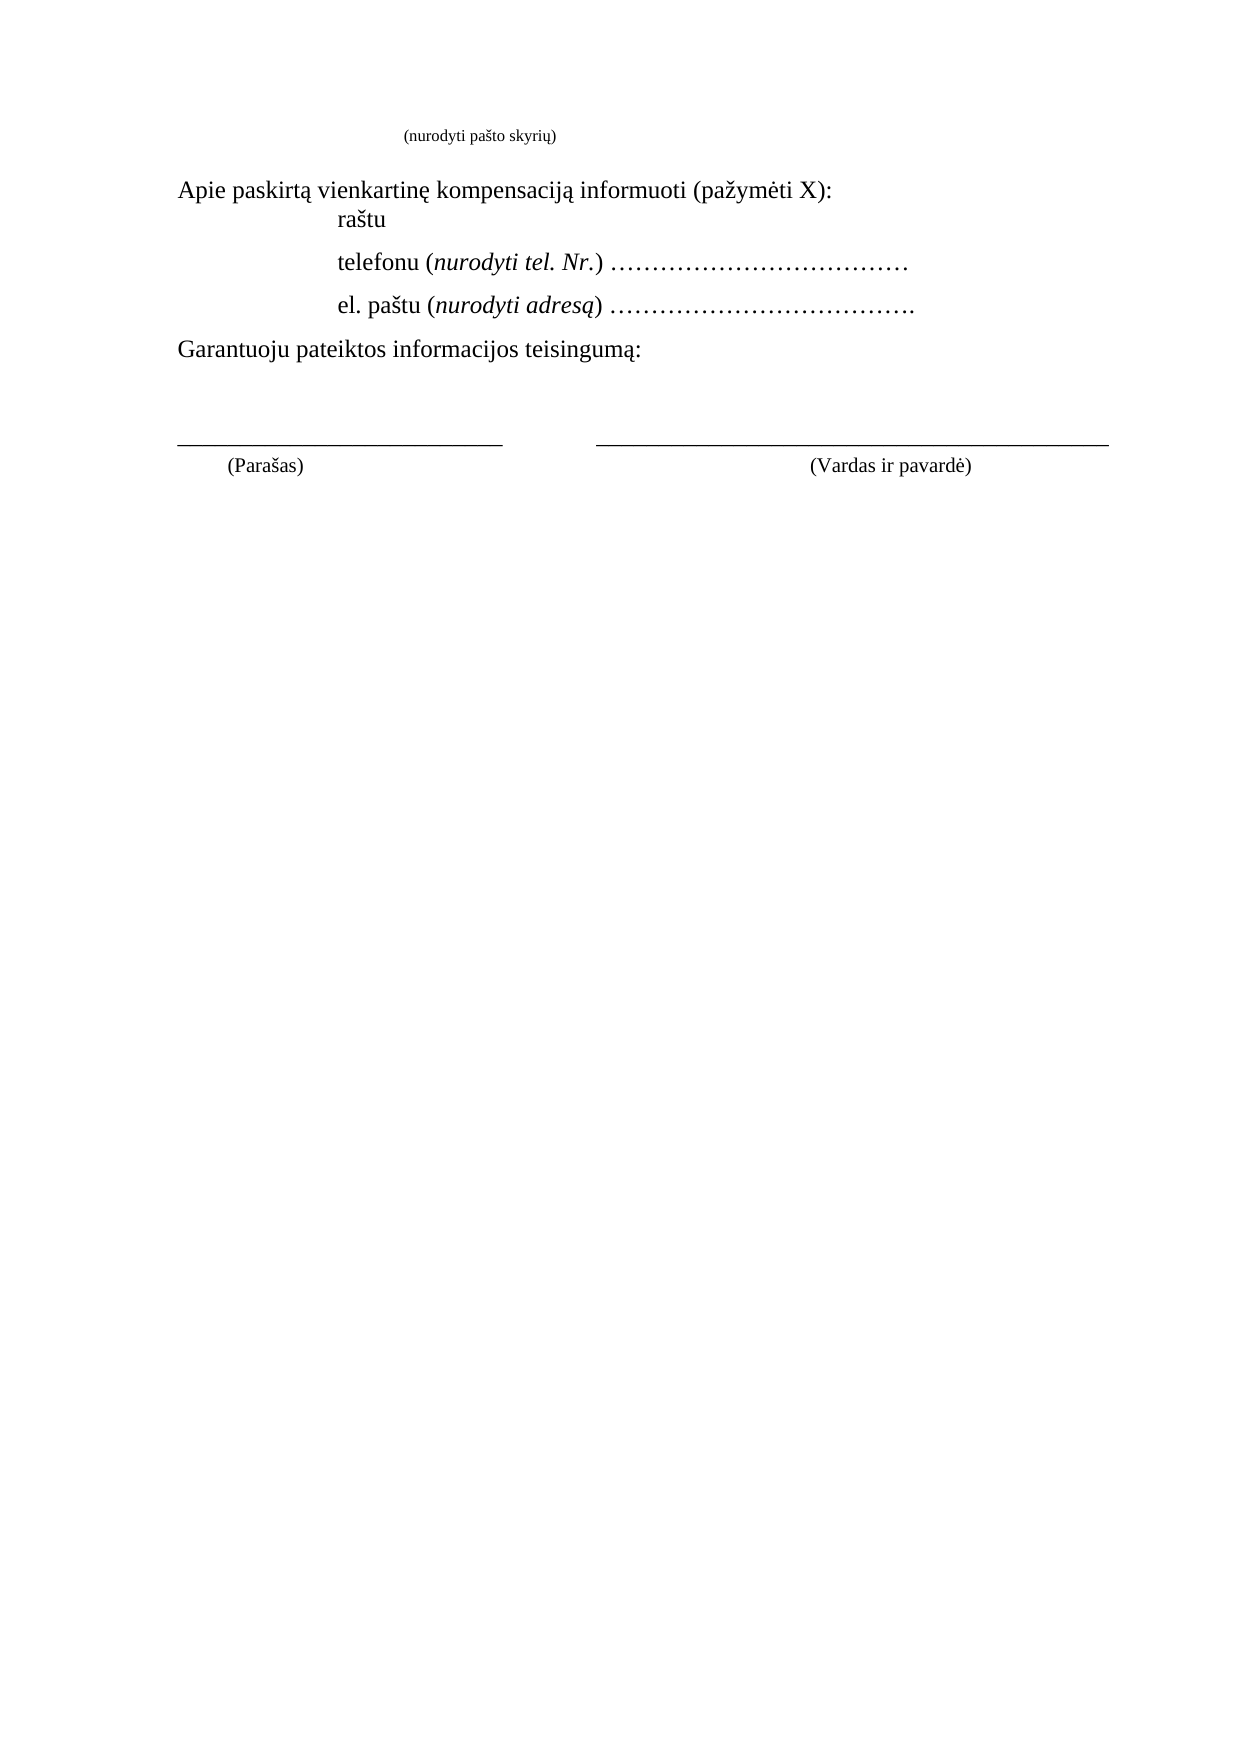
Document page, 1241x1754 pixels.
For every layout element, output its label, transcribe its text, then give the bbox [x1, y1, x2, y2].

text (Parašas) (Vardas ir pavardė) [177, 449, 1181, 477]
text el. paštu (nurodyti adresą) ………………………………. [177, 291, 1181, 319]
text Garantuoju pateiktos informacijos teisingumą: [177, 334, 1181, 362]
text (nurodyti pašto skyrių) [177, 118, 1181, 147]
text telefonu (nurodyti tel. Nr.) ……………………………… [177, 247, 1181, 276]
text __________________________ _________________________________________ [177, 420, 1181, 449]
text raštu [177, 204, 1181, 233]
text Apie paskirtą vienkartinę kompensaciją informuoti (pažymėti X): [177, 176, 1181, 204]
